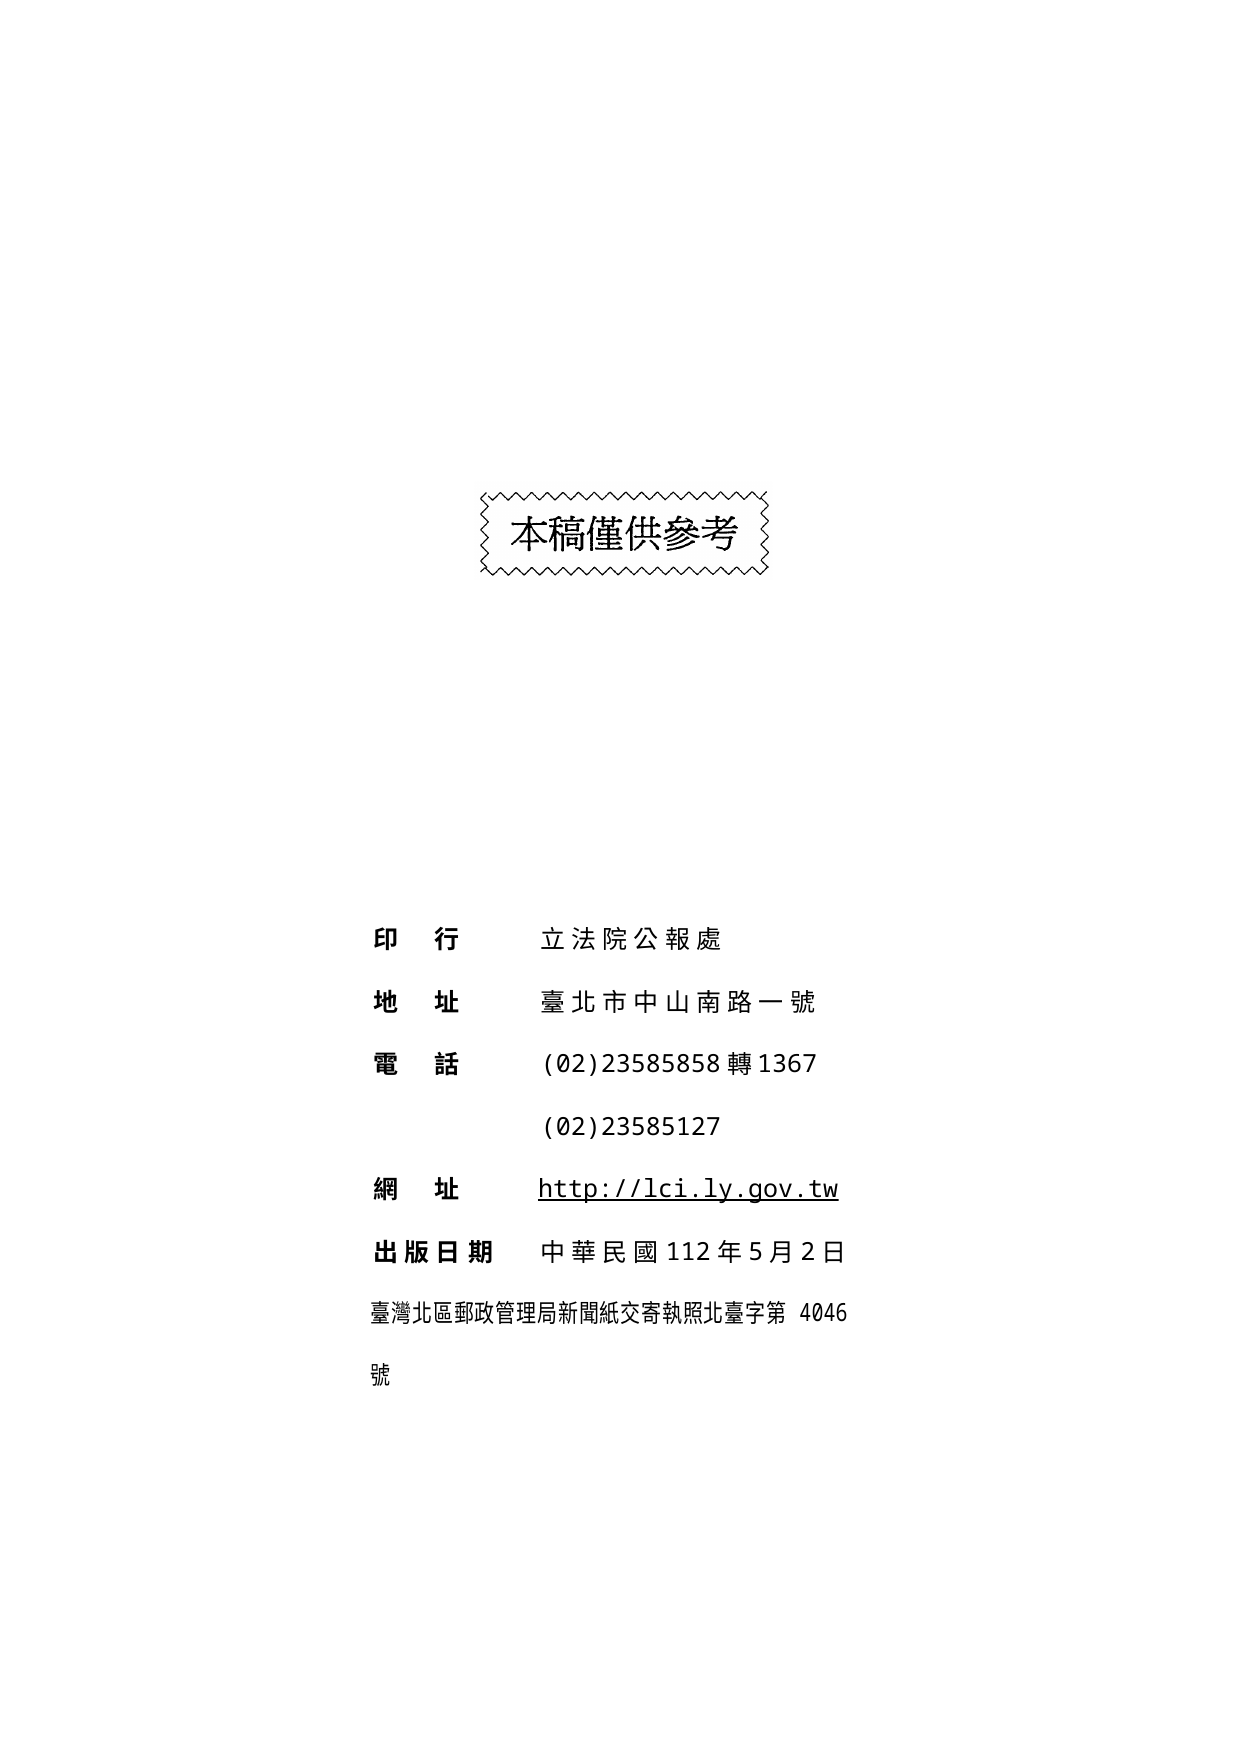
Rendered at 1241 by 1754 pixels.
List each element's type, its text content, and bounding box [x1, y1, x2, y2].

table_cell (02)23585858轉1367 (02)23585127 [534, 1031, 878, 1156]
table_header 印行 [362, 906, 534, 969]
table_cell 電話 [362, 1031, 534, 1156]
table_header [468, 406, 773, 594]
table_cell 中華民國112年5月2日 [534, 1219, 878, 1281]
table_cell 出版日期 [362, 1219, 534, 1281]
table_cell 地址 [362, 969, 534, 1031]
table_cell 網址 [362, 1156, 534, 1219]
table_cell 臺灣北區郵政管理局新聞紙交寄執照北臺字第4046號 [362, 1281, 878, 1406]
table_cell http://lci.ly.gov.tw [534, 1156, 878, 1219]
table_cell 臺北市中山南路一號 [534, 969, 878, 1031]
table_header 立法院公報處 [534, 906, 878, 969]
